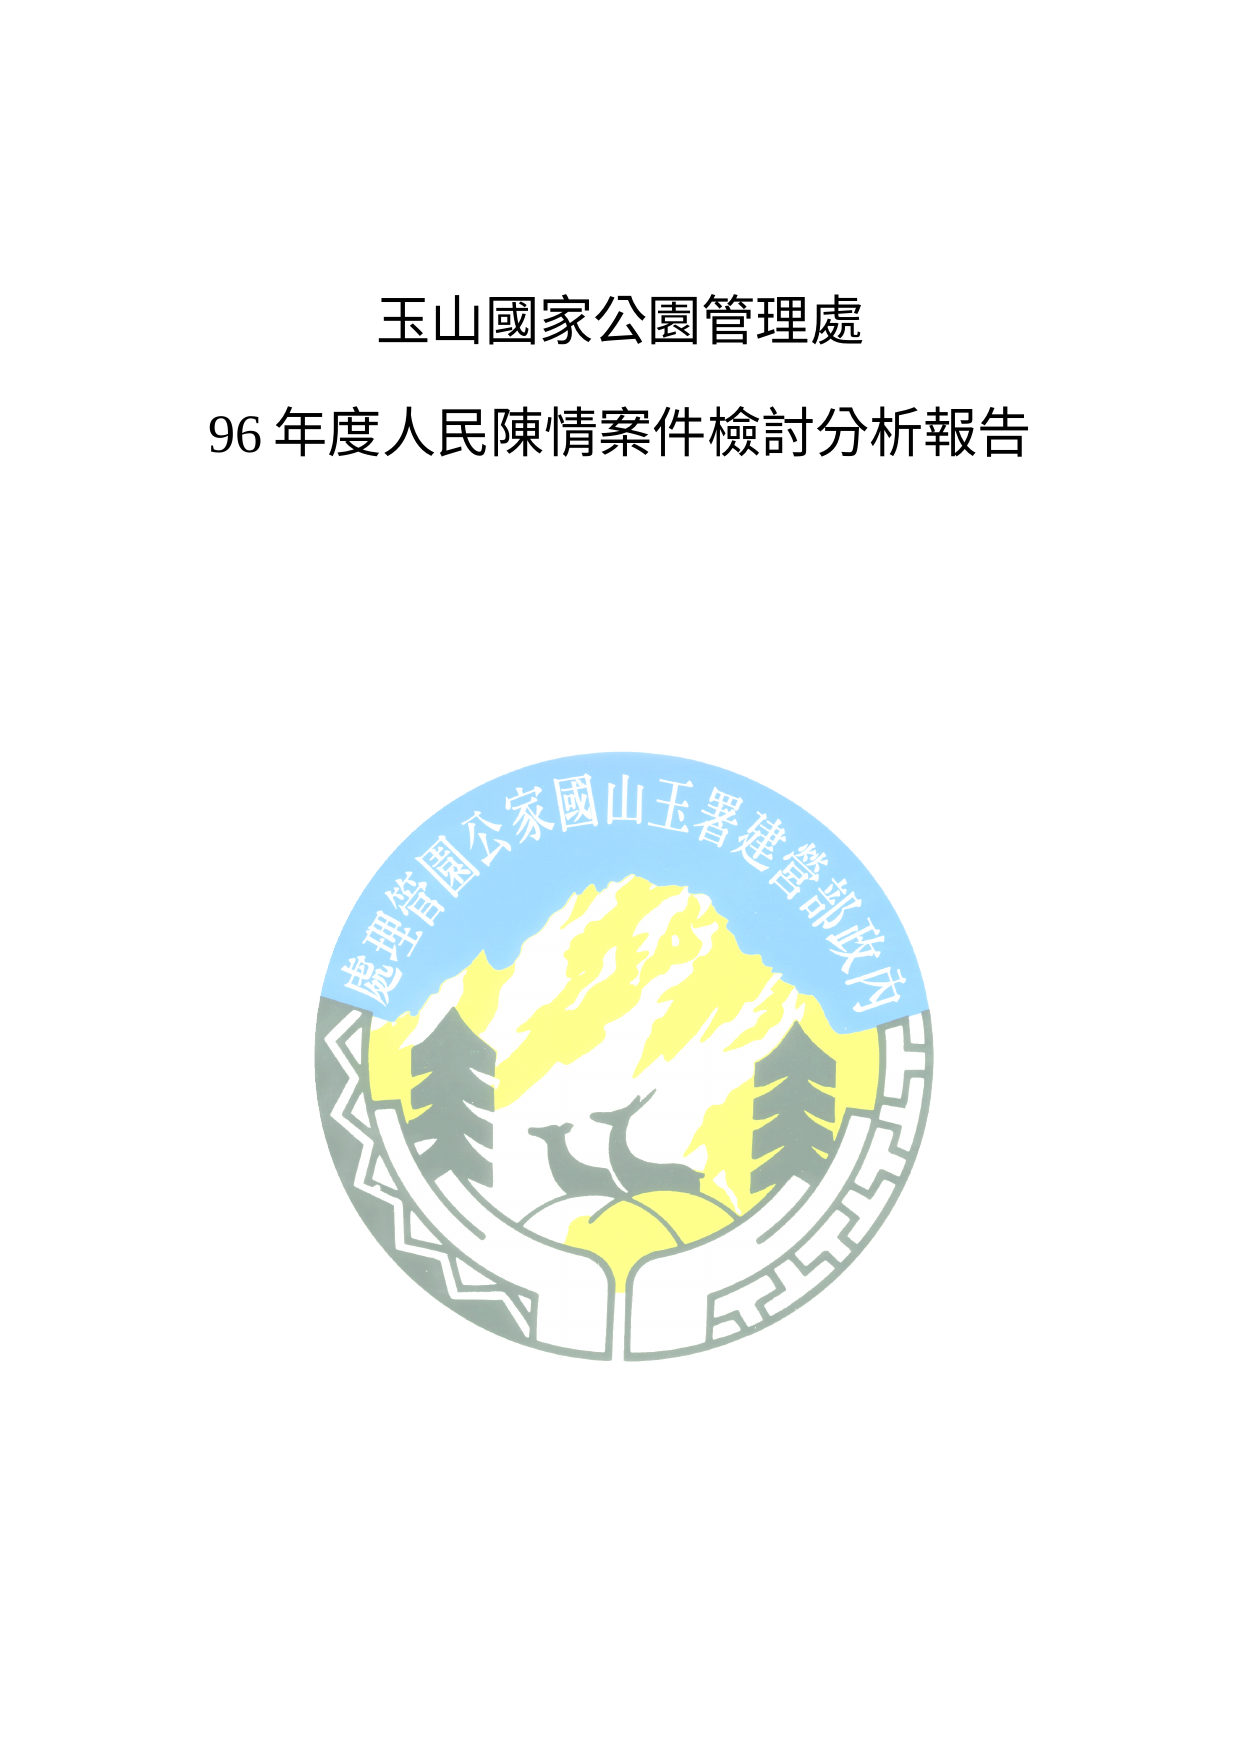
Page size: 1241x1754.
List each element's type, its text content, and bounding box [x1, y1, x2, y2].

text 96年度人民陳情案件檢討分析報告 [148, 373, 1092, 486]
text 玉山國家公園管理處 [148, 261, 1092, 373]
